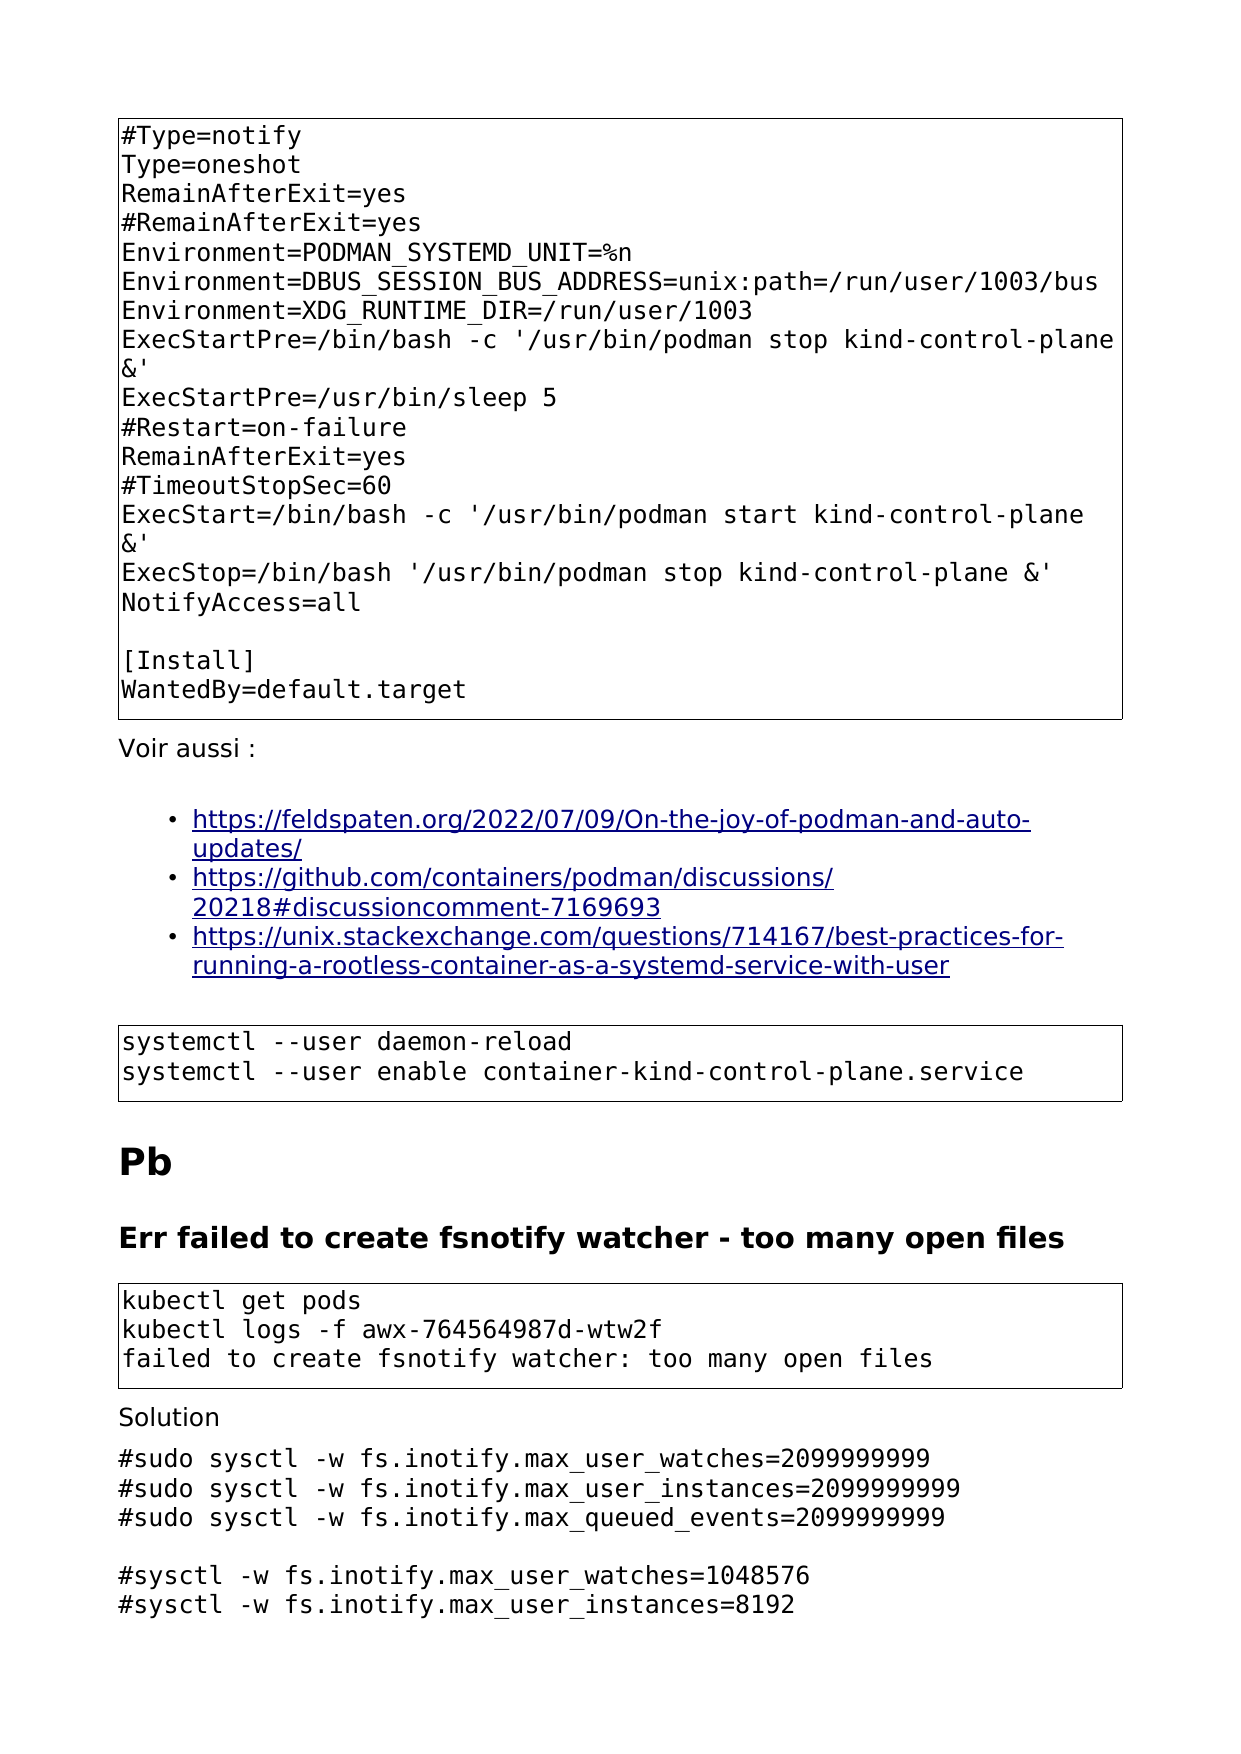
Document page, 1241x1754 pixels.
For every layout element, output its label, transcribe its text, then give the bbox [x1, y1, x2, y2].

table_header #Type=notify Type=oneshot RemainAfterExit=yes #RemainAfterExit=yes Environment=PODMAN_SYSTEMD_UNIT=%n Environment=DBUS_SESSION_BUS_ADDRESS=unix:path=/run/user/1003/bus Environment=XDG_RUNTIME_DIR=/run/user/1003 ExecStartPre=/bin/bash -c '/usr/bin/podman stop kind-control-plane &' ExecStartPre=/usr/bin/sleep 5 #Restart=on-failure RemainAfterExit=yes #TimeoutStopSec=60 ExecStart=/bin/bash -c '/usr/bin/podman start kind-control-plane &' ExecStop=/bin/bash '/usr/bin/podman stop kind-control-plane &' NotifyAccess=all [Install] WantedBy=default.target [119, 119, 1122, 719]
text Solution [118, 1403, 1122, 1432]
list https://github.com/containers/podman/discussions/20218#discussioncomment-7169693 [177, 863, 1122, 922]
list https://feldspaten.org/2022/07/09/On-the-joy-of-podman-and-auto-updates/ [177, 805, 1122, 863]
subtitle Err failed to create fsnotify watcher - too many open files [118, 1222, 1122, 1256]
list https://unix.stackexchange.com/questions/714167/best-practices-for-running-a-rootless-container-as-a-systemd-service-with-user [177, 922, 1122, 980]
text #sudo sysctl -w fs.inotify.max_user_watches=2099999999 #sudo sysctl -w fs.inotify.max_user_instances=2099999999 #sudo sysctl -w fs.inotify.max_queued_events=2099999999 #sysctl -w fs.inotify.max_user_watches=1048576 #sysctl -w fs.inotify.max_user_instances=8192 [118, 1444, 1122, 1619]
table_header systemctl --user daemon-reload systemctl --user enable container-kind-control-plane.service [119, 1026, 1122, 1101]
subtitle Pb [118, 1140, 1122, 1184]
table_header kubectl get pods kubectl logs -f awx-764564987d-wtw2f failed to create fsnotify watcher: too many open files [119, 1284, 1122, 1388]
text Voir aussi : [118, 734, 1122, 763]
